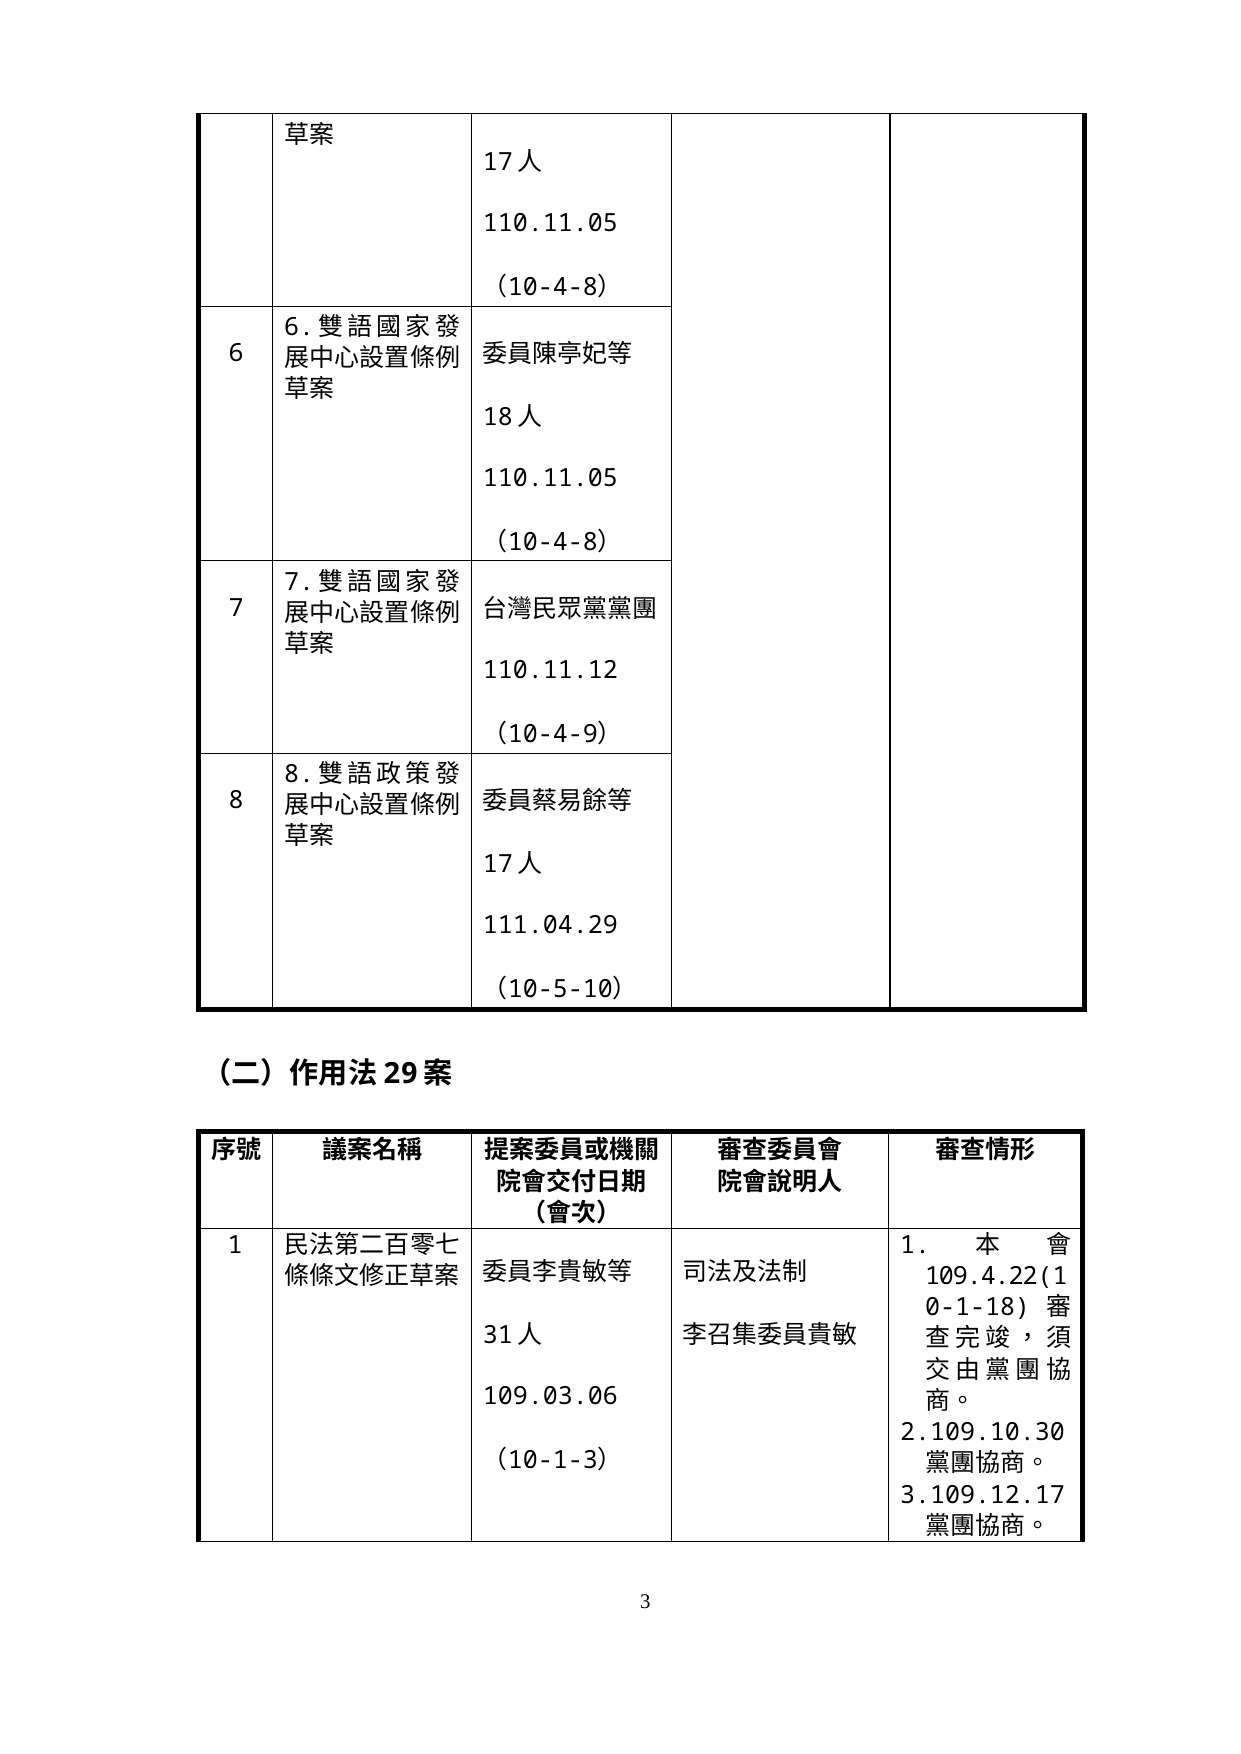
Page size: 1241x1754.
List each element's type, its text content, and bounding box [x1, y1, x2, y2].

table_cell [672, 114, 889, 1007]
table_header 提案委員或機關 院會交付日期 （會次） [472, 1134, 671, 1228]
table_cell [201, 114, 272, 306]
table_cell 委員李貴敏等31人 109.03.06 （10-1-3） [472, 1229, 671, 1541]
table_cell 台灣民眾黨黨團 110.11.12 （10-4-9） [472, 561, 671, 752]
table_cell 委員蔡易餘等17人 111.04.29 （10-5-10） [472, 754, 671, 1007]
table_header 議案名稱 [273, 1134, 471, 1228]
table_header 審查委員會 院會說明人 [672, 1134, 888, 1228]
table_cell 草案 [273, 114, 471, 306]
table_cell 民法第二百零七條條文修正草案 [273, 1229, 471, 1541]
table_cell 17人 110.11.05 （10-4-8） [472, 114, 671, 306]
subtitle （二）作用法29案 [187, 1049, 1053, 1092]
table_cell 6.雙語國家發展中心設置條例草案 [273, 307, 471, 560]
table_header 序號 [201, 1134, 272, 1228]
table_cell 1 [201, 1229, 272, 1541]
table_cell 7 [201, 561, 272, 752]
table_cell 委員陳亭妃等18人 110.11.05 （10-4-8） [472, 307, 671, 560]
table_cell 6 [201, 307, 272, 560]
table_cell 8.雙語政策發展中心設置條例草案 [273, 754, 471, 1007]
table_header 審查情形 [889, 1134, 1080, 1228]
table_cell [891, 114, 1082, 1007]
table_cell 8 [201, 754, 272, 1007]
table_cell 司法及法制 李召集委員貴敏 [672, 1229, 888, 1541]
table_cell 1.本會109.4.22(10-1-18)審查完竣，須交由黨團協商。 2.109.10.30黨團協商。 3.109.12.17黨團協商。 [889, 1229, 1080, 1541]
table_cell 7.雙語國家發展中心設置條例草案 [273, 561, 471, 752]
